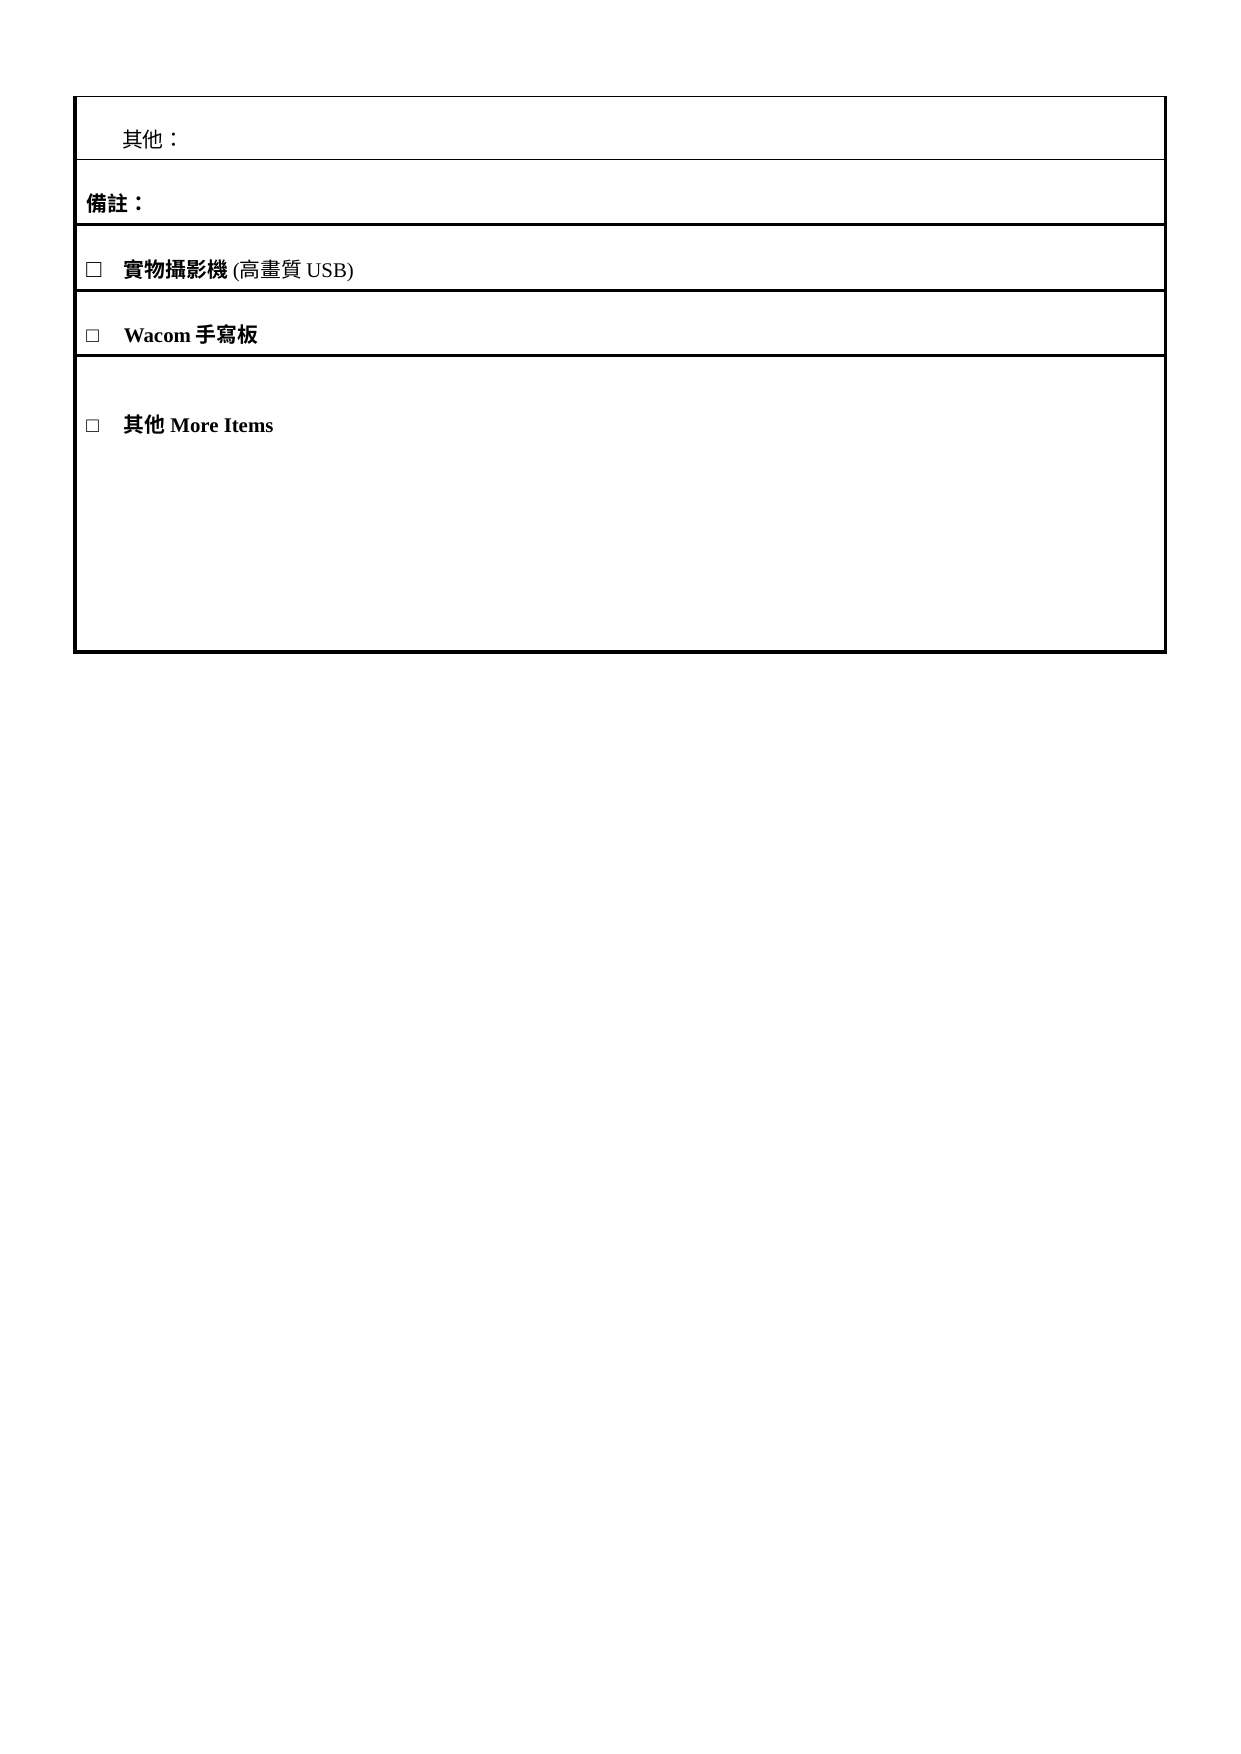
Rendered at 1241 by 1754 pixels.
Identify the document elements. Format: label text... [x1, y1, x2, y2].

table_cell 實物攝影機 (高畫質USB) [77, 226, 1164, 288]
table_cell 其他： [77, 97, 1164, 159]
table_cell 其他 More Items [77, 357, 1164, 650]
table_cell 備註： [77, 160, 1164, 223]
table_cell Wacom手寫板 [77, 292, 1164, 354]
